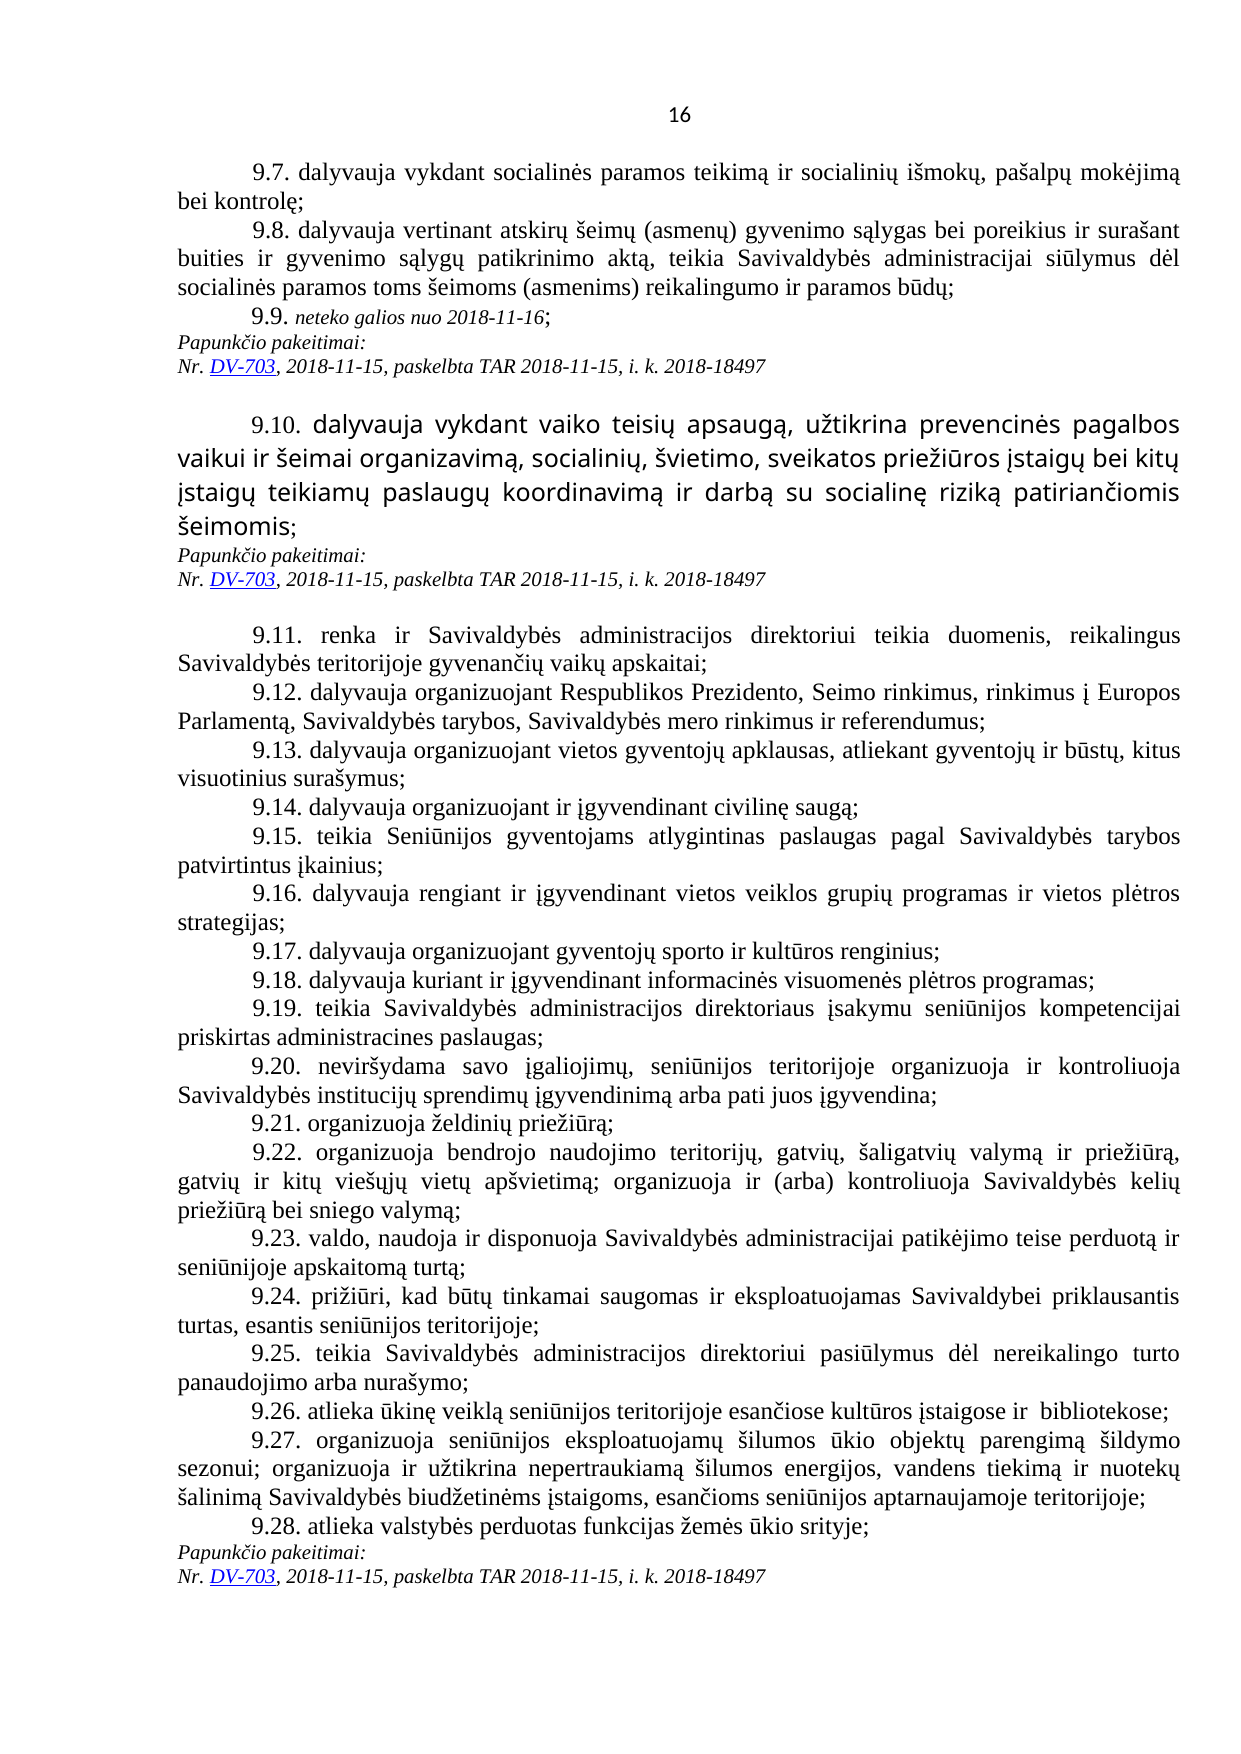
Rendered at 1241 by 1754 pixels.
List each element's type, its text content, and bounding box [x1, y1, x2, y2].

text 9.21. organizuoja želdinių priežiūrą; [177, 1108, 1181, 1137]
text Nr. DV-703, 2018-11-15, paskelbta TAR 2018-11-15, i. k. 2018-18497 [177, 567, 1181, 591]
text 9.15. teikia Seniūnijos gyventojams atlygintinas paslaugas pagal Savivaldybės tarybos patvirtintus įkainius; [177, 821, 1181, 878]
text 9.20. neviršydama savo įgaliojimų, seniūnijos teritorijoje organizuoja ir kontroliuoja Savivaldybės institucijų sprendimų įgyvendinimą arba pati juos įgyvendina; [177, 1051, 1181, 1108]
text 9.8. dalyvauja vertinant atskirų šeimų (asmenų) gyvenimo sąlygas bei poreikius ir surašant buities ir gyvenimo sąlygų patikrinimo aktą, teikia Savivaldybės administracijai siūlymus dėl socialinės paramos toms šeimoms (asmenims) reikalingumo ir paramos būdų; [177, 215, 1181, 301]
text 9.7. dalyvauja vykdant socialinės paramos teikimą ir socialinių išmokų, pašalpų mokėjimą bei kontrolę; [177, 157, 1181, 215]
text 9.26. atlieka ūkinę veiklą seniūnijos teritorijoje esančiose kultūros įstaigose ir bibliotekose; [177, 1396, 1181, 1425]
text 9.9. neteko galios nuo 2018-11-16; [177, 301, 1181, 330]
text 9.14. dalyvauja organizuojant ir įgyvendinant civilinę saugą; [177, 792, 1181, 821]
text 9.22. organizuoja bendrojo naudojimo teritorijų, gatvių, šaligatvių valymą ir priežiūrą, gatvių ir kitų viešųjų vietų apšvietimą; organizuoja ir (arba) kontroliuoja Savivaldybės kelių priežiūrą bei sniego valymą; [177, 1137, 1181, 1223]
text Nr. DV-703, 2018-11-15, paskelbta TAR 2018-11-15, i. k. 2018-18497 [177, 354, 1181, 378]
text 9.11. renka ir Savivaldybės administracijos direktoriui teikia duomenis, reikalingus Savivaldybės teritorijoje gyvenančių vaikų apskaitai; [177, 620, 1181, 677]
text 9.27. organizuoja seniūnijos eksploatuojamų šilumos ūkio objektų parengimą šildymo sezonui; organizuoja ir užtikrina nepertraukiamą šilumos energijos, vandens tiekimą ir nuotekų šalinimą Savivaldybės biudžetinėms įstaigoms, esančioms seniūnijos aptarnaujamoje teritorijoje; [177, 1425, 1181, 1511]
text 9.23. valdo, naudoja ir disponuoja Savivaldybės administracijai patikėjimo teise perduotą ir seniūnijoje apskaitomą turtą; [177, 1223, 1181, 1281]
text Papunkčio pakeitimai: [177, 543, 1181, 567]
text 9.19. teikia Savivaldybės administracijos direktoriaus įsakymu seniūnijos kompetencijai priskirtas administracines paslaugas; [177, 993, 1181, 1051]
text 9.16. dalyvauja rengiant ir įgyvendinant vietos veiklos grupių programas ir vietos plėtros strategijas; [177, 878, 1181, 936]
text 9.13. dalyvauja organizuojant vietos gyventojų apklausas, atliekant gyventojų ir būstų, kitus visuotinius surašymus; [177, 735, 1181, 792]
text Nr. DV-703, 2018-11-15, paskelbta TAR 2018-11-15, i. k. 2018-18497 [177, 1564, 1181, 1588]
text Papunkčio pakeitimai: [177, 330, 1181, 354]
text 9.10. dalyvauja vykdant vaiko teisių apsaugą, užtikrina prevencinės pagalbos vaikui ir šeimai organizavimą, socialinių, švietimo, sveikatos priežiūros įstaigų bei kitų įstaigų teikiamų paslaugų koordinavimą ir darbą su socialinę riziką patiriančiomis šeimomis; [177, 407, 1181, 543]
text 9.18. dalyvauja kuriant ir įgyvendinant informacinės visuomenės plėtros programas; [177, 965, 1181, 993]
text 9.24. prižiūri, kad būtų tinkamai saugomas ir eksploatuojamas Savivaldybei priklausantis turtas, esantis seniūnijos teritorijoje; [177, 1281, 1181, 1338]
text 9.25. teikia Savivaldybės administracijos direktoriui pasiūlymus dėl nereikalingo turto panaudojimo arba nurašymo; [177, 1338, 1181, 1396]
text 9.12. dalyvauja organizuojant Respublikos Prezidento, Seimo rinkimus, rinkimus į Europos Parlamentą, Savivaldybės tarybos, Savivaldybės mero rinkimus ir referendumus; [177, 677, 1181, 735]
text 9.17. dalyvauja organizuojant gyventojų sporto ir kultūros renginius; [177, 936, 1181, 965]
text Papunkčio pakeitimai: [177, 1540, 1181, 1564]
text 9.28. atlieka valstybės perduotas funkcijas žemės ūkio srityje; [177, 1511, 1181, 1540]
